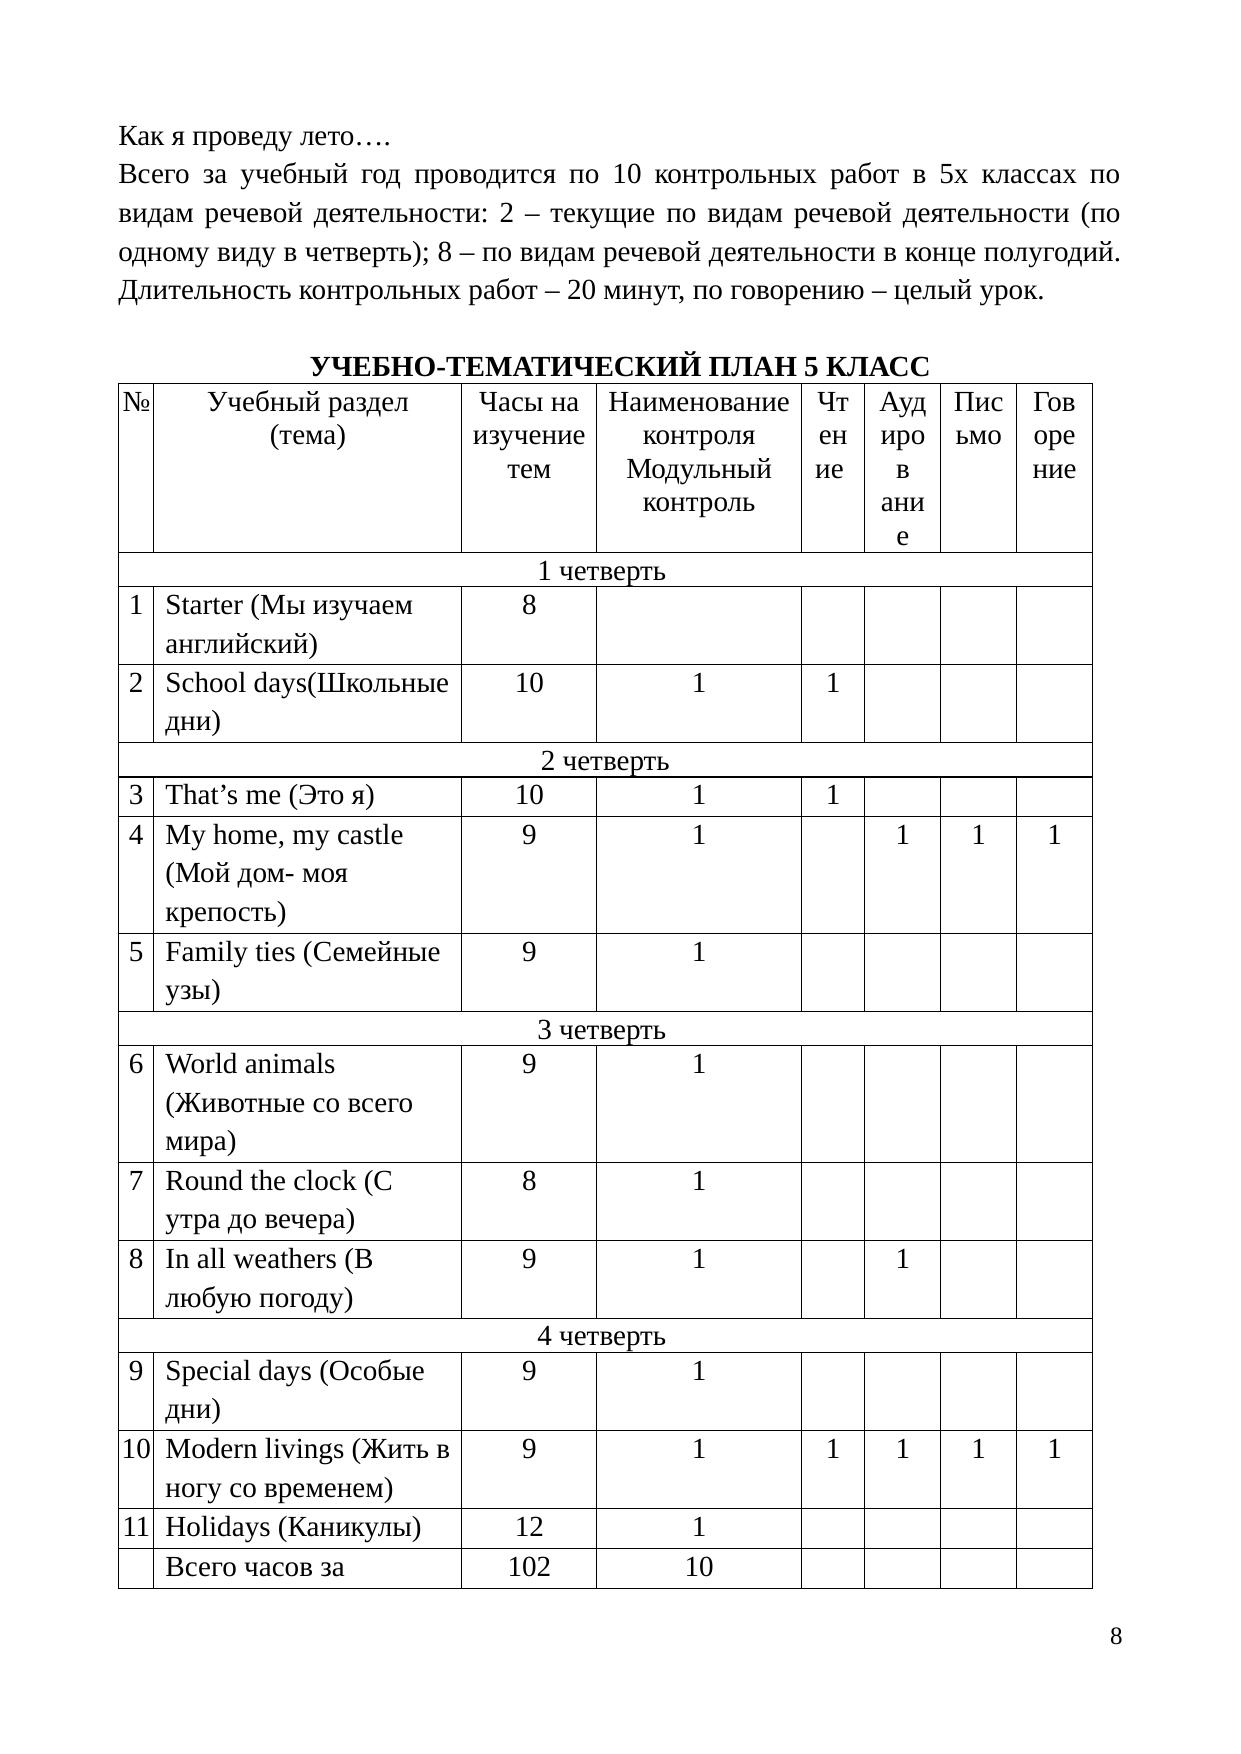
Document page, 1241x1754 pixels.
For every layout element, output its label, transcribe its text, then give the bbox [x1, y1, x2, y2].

table_cell 4 [119, 851, 153, 933]
table_cell [119, 1582, 153, 1587]
table_cell [941, 778, 1016, 816]
table_cell 9 [119, 1387, 153, 1430]
table_cell School days(Школьные дни) [154, 665, 461, 742]
table_cell 1 [865, 1431, 940, 1508]
table_cell Special days (Особые дни) [154, 1353, 461, 1430]
table_cell [1017, 1353, 1092, 1430]
table_cell [802, 1275, 864, 1317]
table_cell [941, 1549, 1016, 1587]
table_cell 1 [802, 811, 864, 816]
table_cell [941, 1163, 1016, 1240]
table_cell 8 [462, 1163, 596, 1240]
table_cell 1 [865, 1241, 940, 1317]
table_cell [941, 1046, 1016, 1162]
table_cell 102 [462, 1549, 596, 1587]
table_cell [1017, 934, 1092, 1011]
table_cell 7 [119, 1197, 153, 1240]
table_header Письмо [941, 384, 1016, 552]
table_cell 1 [941, 817, 1016, 933]
table_cell [1017, 1509, 1092, 1548]
table_cell [865, 587, 940, 664]
table_header Учебный раздел (тема) [154, 384, 461, 552]
table_cell [941, 1353, 1016, 1430]
table_cell 8 [462, 587, 596, 664]
table_cell [1017, 1163, 1092, 1240]
table_cell World animals (Животные со всего мира) [154, 1046, 461, 1162]
table_cell [941, 934, 1016, 1011]
table_cell [1017, 1046, 1092, 1162]
table_cell 1 [597, 778, 801, 816]
text Как я проведу лето…. [118, 118, 1122, 152]
table_cell 12 [462, 1509, 596, 1548]
table_cell 8 [119, 1275, 153, 1317]
table_cell In all weathers (В любую погоду) [154, 1241, 461, 1317]
table_cell [1017, 1241, 1092, 1317]
table_cell 9 [462, 934, 596, 1011]
table_cell [941, 665, 1016, 742]
table_cell Holidays (Каникулы) [154, 1509, 461, 1548]
table_cell 9 [462, 1046, 596, 1162]
table_cell Starter (Мы изучаем английский) [154, 587, 461, 664]
table_cell 1 [597, 665, 801, 742]
table_cell My home, my castle (Мой дом- моя крепость) [154, 817, 461, 933]
table_cell 1 [1017, 817, 1092, 933]
table_cell 1 [119, 621, 153, 664]
table_cell 10 [597, 1549, 801, 1587]
table_cell 10 [462, 778, 596, 816]
table_cell 1 [597, 1163, 801, 1240]
table_header Чтение [802, 384, 864, 552]
table_cell 10 [119, 1465, 153, 1508]
table_header Часы на изучение тем [462, 384, 596, 552]
text УЧЕБНО-ТЕМАТИЧЕСКИЙ ПЛАН 5 КЛАСС [118, 349, 1122, 383]
table_cell [802, 1080, 864, 1162]
table_cell 1 [597, 1509, 801, 1548]
table_cell 5 [119, 967, 153, 1011]
table_cell [802, 1582, 864, 1587]
table_cell 1 [597, 1431, 801, 1508]
table_cell [865, 1163, 940, 1240]
table_cell 10 [462, 665, 596, 742]
table_cell 1 [802, 1465, 864, 1508]
table_cell [1017, 778, 1092, 816]
table_cell 9 [462, 1241, 596, 1317]
table_cell 1 [597, 817, 801, 933]
table_cell 2 [119, 698, 153, 742]
table_header Говорение [1017, 384, 1092, 552]
table_cell That’s me (Это я) [154, 778, 461, 816]
table_cell [1017, 665, 1092, 742]
table_cell 1 [802, 698, 864, 742]
table_cell 9 [462, 1353, 596, 1430]
table_cell [802, 1197, 864, 1240]
table_cell [802, 967, 864, 1011]
table_cell [865, 934, 940, 1011]
table_header Аудиров ание [865, 384, 878, 552]
table_cell 1 [941, 1431, 1016, 1508]
table_cell [802, 851, 864, 933]
text Всего за учебный год проводится по 10 контрольных работ в 5х классах по видам речевой деятельности: 2 – текущие по видам речевой деятельности (по одному виду в четверть); 8 – по видам речевой деятельности в конце полугодий. Длительность контрольных работ – 20 минут, по говорению – целый урок. [118, 157, 1122, 306]
table_cell 6 [119, 1080, 153, 1162]
table_cell Всего часов за [154, 1549, 461, 1587]
table_cell 9 [462, 1431, 596, 1508]
table_cell [597, 587, 801, 664]
table_cell Modern livings (Жить в ногу со временем) [154, 1431, 461, 1508]
table_cell [802, 621, 864, 664]
table_cell [865, 1353, 940, 1430]
table_cell [865, 1549, 940, 1587]
table_cell 1 [1017, 1431, 1092, 1508]
table_cell [865, 665, 940, 742]
table_cell Family ties (Семейные узы) [154, 934, 461, 1011]
table_cell [941, 587, 1016, 664]
table_cell [1017, 1549, 1092, 1587]
table_cell [865, 1046, 940, 1162]
table_cell [865, 1509, 940, 1548]
table_cell [941, 1509, 1016, 1548]
table_header Наименование контроля Модульный контроль [597, 384, 801, 552]
table_cell 9 [462, 817, 596, 933]
table_cell 11 [119, 1543, 153, 1548]
table_cell 1 [597, 1241, 801, 1317]
table_cell [941, 1241, 1016, 1317]
table_header Аудиров ание [928, 384, 940, 552]
table_cell 1 [597, 1046, 801, 1162]
table_cell 1 [597, 934, 801, 1011]
table_cell [865, 778, 940, 816]
table_cell 3 [119, 811, 153, 816]
table_cell [1017, 587, 1092, 664]
table_cell [802, 1387, 864, 1430]
table_cell Round the clock (С утра до вечера) [154, 1163, 461, 1240]
table_header № [119, 417, 153, 552]
table_cell 1 [865, 817, 940, 933]
table_cell 1 [597, 1353, 801, 1430]
table_cell [802, 1543, 864, 1548]
